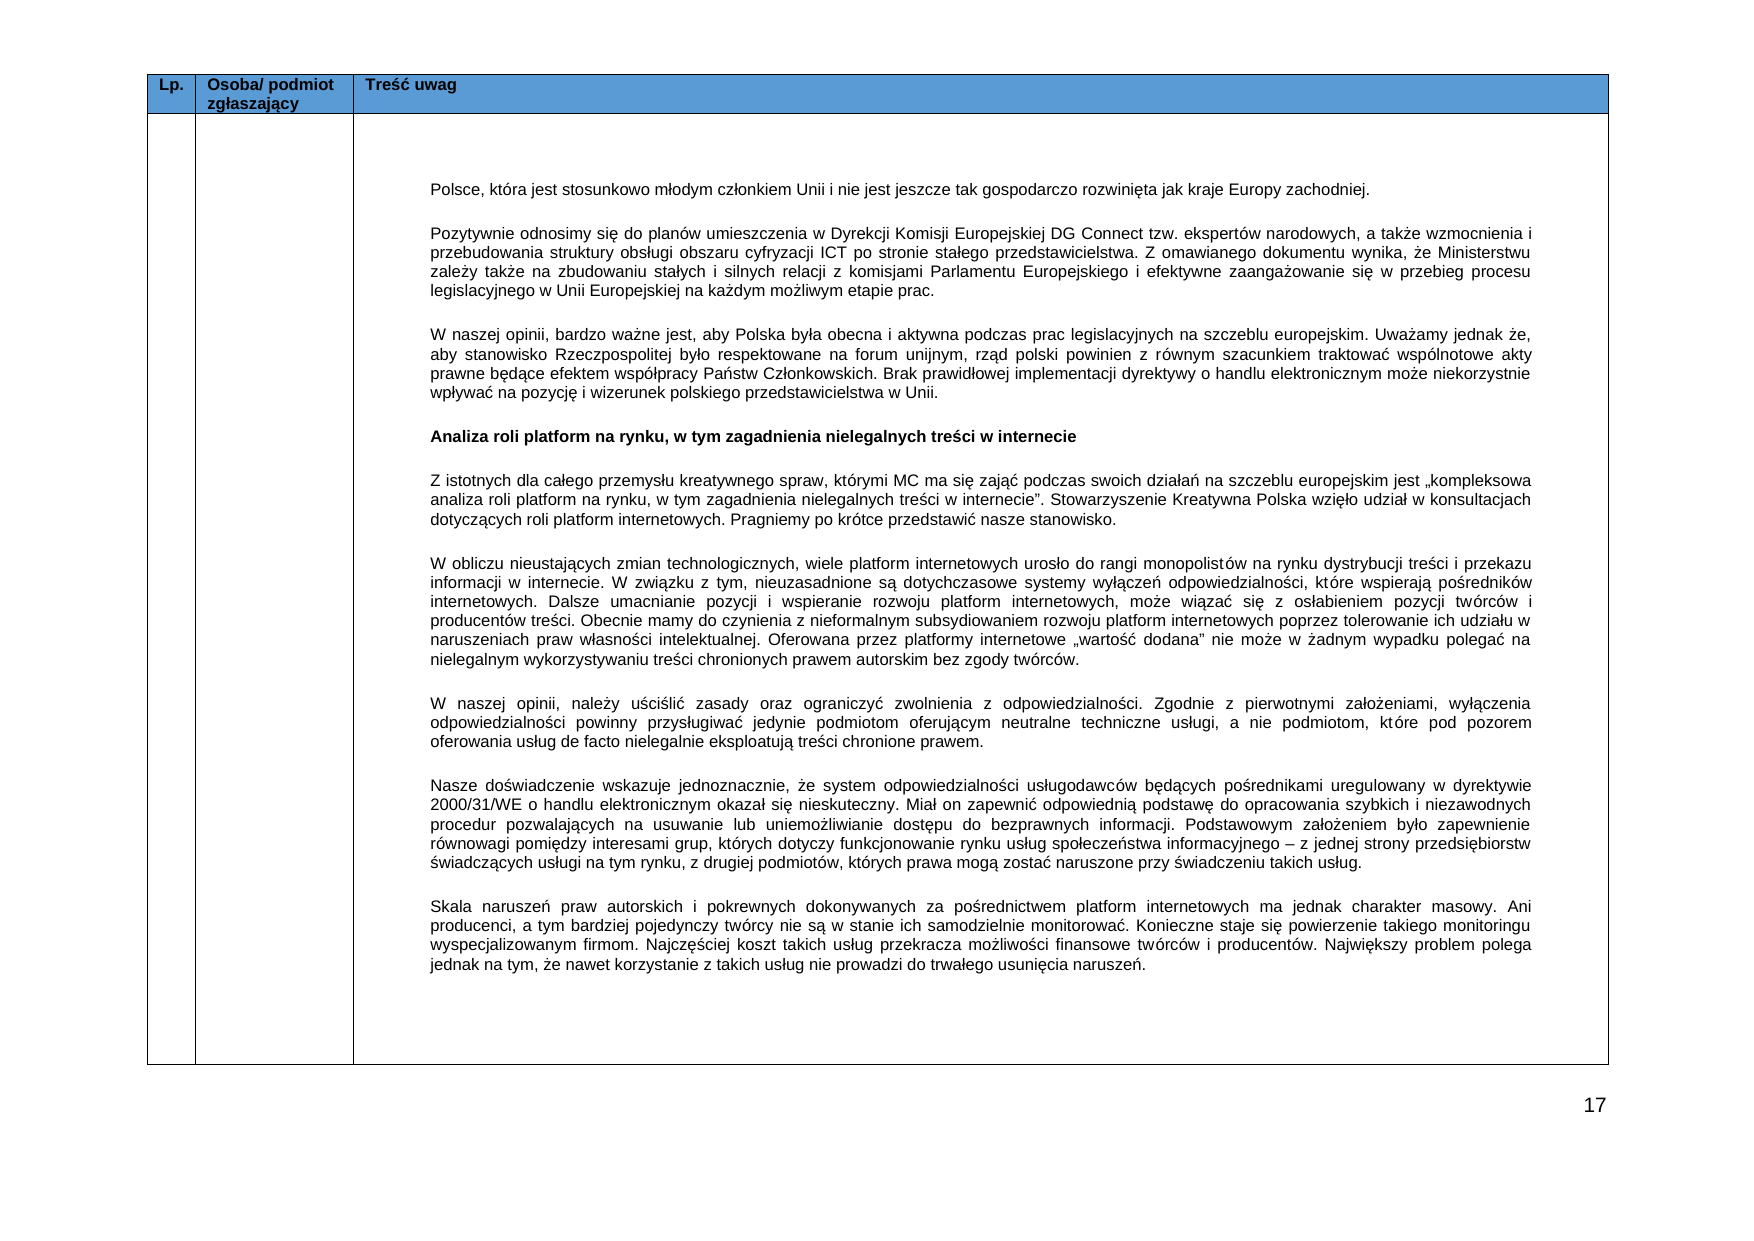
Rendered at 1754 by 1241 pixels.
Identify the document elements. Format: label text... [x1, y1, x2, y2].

table_cell [148, 114, 195, 1064]
table_cell Polsce, która jest stosunkowo młodym członkiem Unii i nie jest jeszcze tak gospodarczo rozwinięta jak kraje Europy zachodniej. Pozytywnie odnosimy się do planów umieszczenia w Dyrekcji Komisji Europejskiej DG Connect tzw. ekspertów narodowych, a także wzmocnienia i przebudowania struktury obsługi obszaru cyfryzacji ICT po stronie stałego przedstawicielstwa. Z omawianego dokumentu wynika, że Ministerstwu zależy także na zbudowaniu stałych i silnych relacji z komisjami Parlamentu Europejskiego i efektywne zaangażowanie się w przebieg procesu legislacyjnego w Unii Europejskiej na każdym możliwym etapie prac. W naszej opinii, bardzo ważne jest, aby Polska była obecna i aktywna podczas prac legislacyjnych na szczeblu europejskim. Uważamy jednak że, aby stanowisko Rzeczpospolitej było respektowane na forum unijnym, rząd polski powinien z równym szacunkiem traktować wspólnotowe akty prawne będące efektem współpracy Państw Członkowskich. Brak prawidłowej implementacji dyrektywy o handlu elektronicznym może niekorzystnie wpływać na pozycję i wizerunek polskiego przedstawicielstwa w Unii. Analiza roli platform na rynku, w tym zagadnienia nielegalnych treści w internecie Z istotnych dla całego przemysłu kreatywnego spraw, którymi MC ma się zająć podczas swoich działań na szczeblu europejskim jest „kompleksowa analiza roli platform na rynku, w tym zagadnienia nielegalnych treści w internecie”. Stowarzyszenie Kreatywna Polska wzięło udział w konsultacjach dotyczących roli platform internetowych. Pragniemy po krótce przedstawić nasze stanowisko. W obliczu nieustających zmian technologicznych, wiele platform internetowych urosło do rangi monopolistów na rynku dystrybucji treści i przekazu informacji w internecie. W związku z tym, nieuzasadnione są dotychczasowe systemy wyłączeń odpowiedzialności, które wspierają pośredników internetowych. Dalsze umacnianie pozycji i wspieranie rozwoju platform internetowych, może wiązać się z osłabieniem pozycji twórców i producentów treści. Obecnie mamy do czynienia z nieformalnym subsydiowaniem rozwoju platform internetowych poprzez tolerowanie ich udziału w naruszeniach praw własności intelektualnej. Oferowana przez platformy internetowe „wartość dodana” nie może w żadnym wypadku polegać na nielegalnym wykorzystywaniu treści chronionych prawem autorskim bez zgody twórców. W naszej opinii, należy uściślić zasady oraz ograniczyć zwolnienia z odpowiedzialności. Zgodnie z pierwotnymi założeniami, wyłączenia odpowiedzialności powinny przysługiwać jedynie podmiotom oferującym neutralne techniczne usługi, a nie podmiotom, które pod pozorem oferowania usług de facto nielegalnie eksploatują treści chronione prawem. Nasze doświadczenie wskazuje jednoznacznie, że system odpowiedzialności usługodawców będących pośrednikami uregulowany w dyrektywie 2000/31/WE o handlu elektronicznym okazał się nieskuteczny. Miał on zapewnić odpowiednią podstawę do opracowania szybkich i niezawodnych procedur pozwalających na usuwanie lub uniemożliwianie dostępu do bezprawnych informacji. Podstawowym założeniem było zapewnienie równowagi pomiędzy interesami grup, których dotyczy funkcjonowanie rynku usług społeczeństwa informacyjnego – z jednej strony przedsiębiorstw świadczących usługi na tym rynku, z drugiej podmiotów, których prawa mogą zostać naruszone przy świadczeniu takich usług. Skala naruszeń praw autorskich i pokrewnych dokonywanych za pośrednictwem platform internetowych ma jednak charakter masowy. Ani producenci, a tym bardziej pojedynczy twórcy nie są w stanie ich samodzielnie monitorować. Konieczne staje się powierzenie takiego monitoringu wyspecjalizowanym firmom. Najczęściej koszt takich usług przekracza możliwości finansowe twórców i producentów. Największy problem polega jednak na tym, że nawet korzystanie z takich usług nie prowadzi do trwałego usunięcia naruszeń. [354, 114, 1608, 1064]
table_header Osoba/ podmiot zgłaszający [196, 75, 353, 113]
table_cell [196, 114, 353, 1064]
table_header Treść uwag [354, 75, 1608, 113]
table_header Lp. [148, 75, 195, 113]
